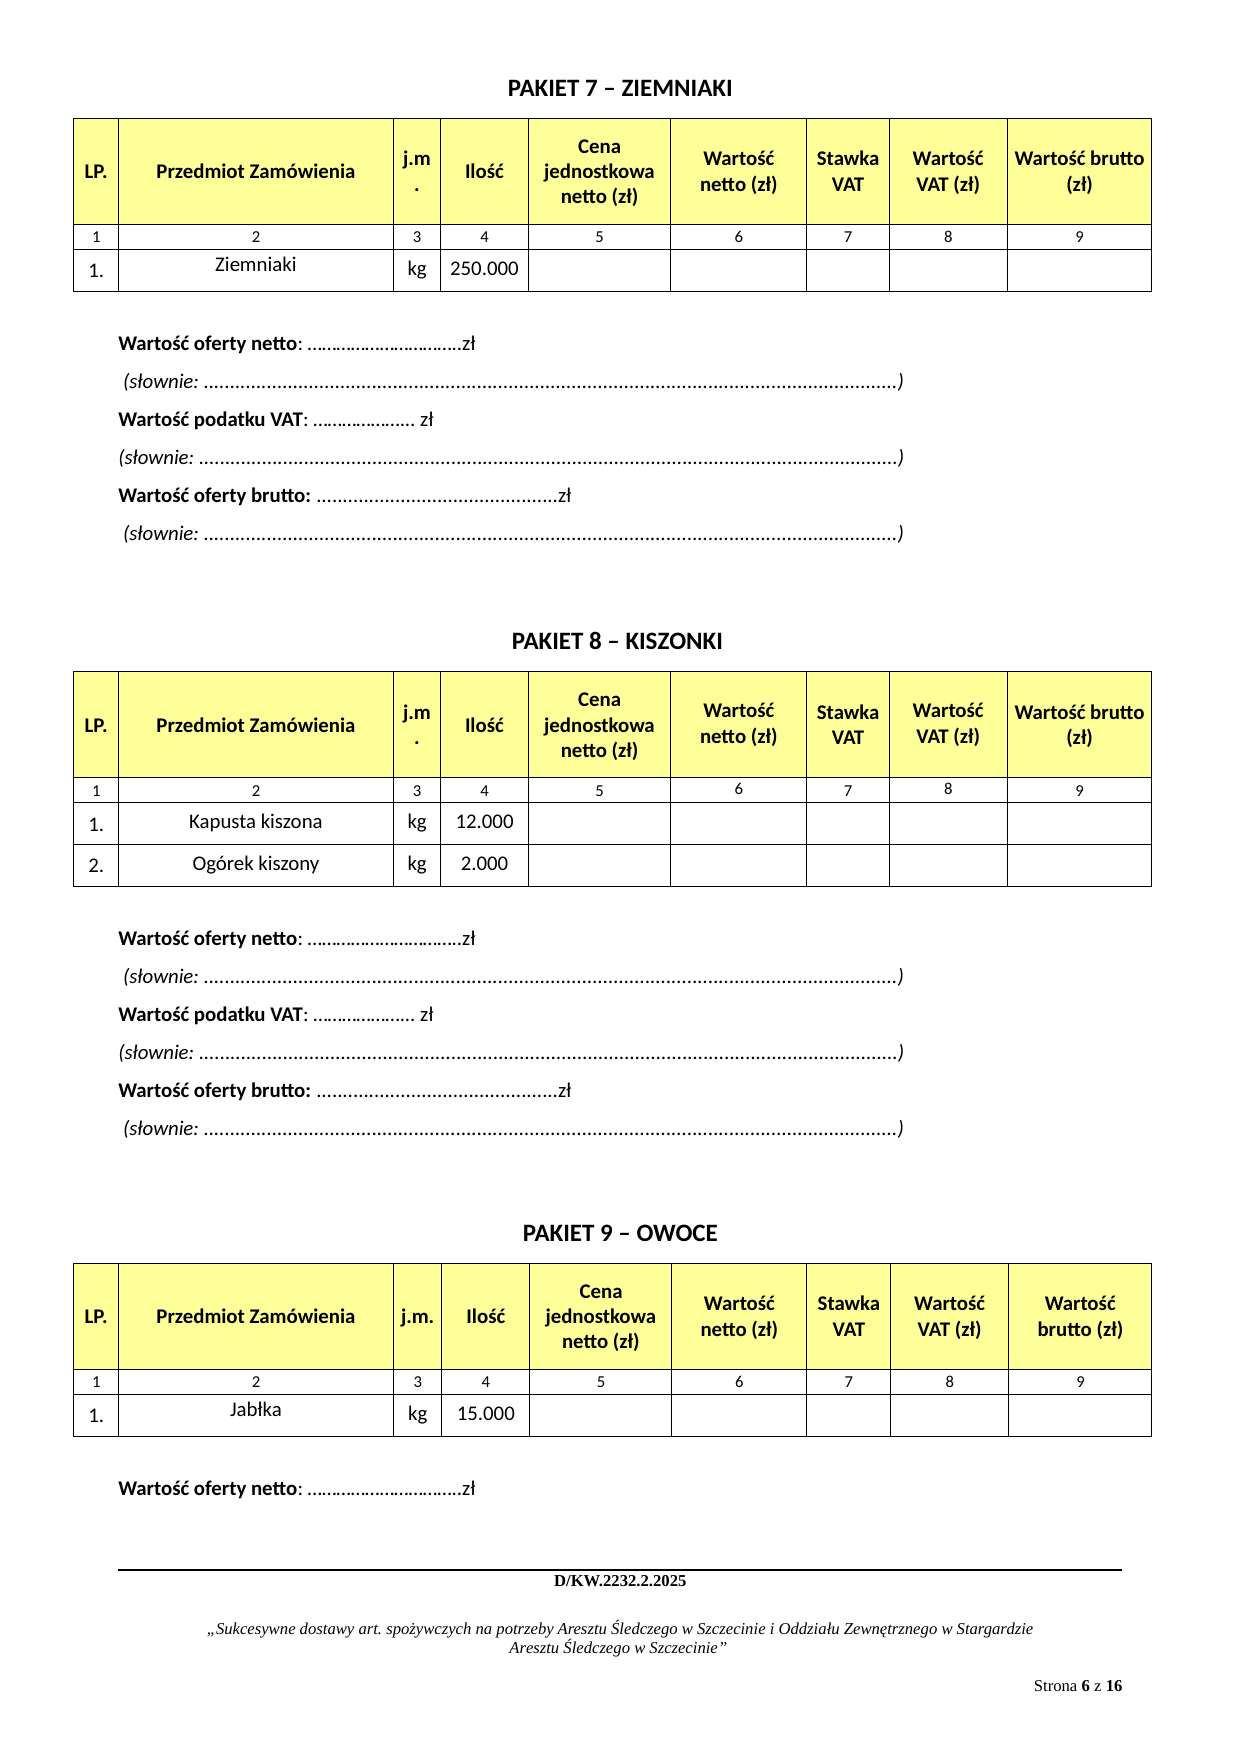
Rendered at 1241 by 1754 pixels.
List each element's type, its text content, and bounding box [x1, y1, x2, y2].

subtitle Wartość oferty brutto: ..............................................zł [118, 482, 1122, 508]
table_cell 1 [74, 778, 118, 802]
table_cell [671, 250, 806, 291]
text Wartość oferty netto: …………………………..zł [118, 330, 1122, 355]
table_cell 1. [74, 1395, 118, 1436]
table_cell [1008, 803, 1151, 844]
table_cell 7 [807, 225, 889, 249]
table_cell kg [394, 845, 440, 886]
table_cell [529, 250, 670, 291]
table_header Wartość VAT (zł) [891, 1264, 1008, 1369]
text Wartość oferty netto: …………………………..zł [118, 925, 1122, 950]
table_header Wartość brutto (zł) [1008, 119, 1151, 224]
table_cell 3 [394, 1370, 441, 1394]
table_cell Ogórek kiszony [119, 845, 393, 886]
text (słownie: .....................................................................................................................................) [118, 444, 1122, 469]
table_cell [890, 803, 1007, 844]
table_cell [530, 1395, 671, 1436]
table_header Cena jednostkowa netto (zł) [530, 1264, 671, 1369]
table_cell 2 [119, 778, 393, 802]
table_cell 2.000 [441, 845, 528, 886]
table_cell 7 [807, 1370, 890, 1394]
table_cell 3 [394, 225, 440, 249]
table_header Wartość netto (zł) [672, 1264, 806, 1369]
table_cell [890, 250, 1007, 291]
table_header Wartość brutto (zł) [1009, 1264, 1151, 1369]
table_cell 7 [807, 778, 889, 802]
table_header Wartość netto (zł) [671, 119, 806, 224]
table_cell 9 [1009, 1370, 1151, 1394]
table_header Ilość [442, 1264, 529, 1369]
text PAKIET 9 – OWOCE [118, 1217, 1122, 1247]
text (słownie: ....................................................................................................................................) [118, 1116, 1122, 1141]
table_cell 5 [529, 225, 670, 249]
table_cell 6 [671, 778, 806, 802]
table_cell 4 [441, 225, 528, 249]
table_header j.m. [394, 672, 440, 777]
table_cell 6 [672, 1370, 806, 1394]
table_cell 8 [891, 1370, 1008, 1394]
table_cell [672, 1395, 806, 1436]
table_cell 4 [441, 778, 528, 802]
table_cell 1 [74, 225, 118, 249]
table_cell [1009, 1395, 1151, 1436]
table_header Wartość VAT (zł) [890, 119, 1007, 224]
table_cell 15.000 [442, 1395, 529, 1436]
table_header Wartość VAT (zł) [890, 672, 1007, 777]
text PAKIET 7 – ZIEMNIAKI [118, 72, 1122, 102]
table_header Stawka VAT [807, 1264, 890, 1369]
text Wartość podatku VAT: ………………... zł [118, 1001, 1122, 1027]
table_cell Kapusta kiszona [119, 803, 393, 844]
table_cell 250.000 [441, 250, 528, 291]
table_cell 8 [890, 225, 1007, 249]
table_cell kg [394, 250, 440, 291]
text PAKIET 8 – KISZONKI [118, 625, 1122, 656]
table_cell [890, 845, 1007, 886]
table_cell [807, 1395, 890, 1436]
table_cell [529, 803, 670, 844]
table_header Wartość brutto (zł) [1008, 672, 1151, 777]
table_cell 9 [1008, 225, 1151, 249]
table_cell 4 [442, 1370, 529, 1394]
table_header Przedmiot Zamówienia [119, 1264, 393, 1369]
table_cell [807, 250, 889, 291]
table_header Wartość netto (zł) [671, 672, 806, 777]
table_header j.m. [394, 119, 440, 224]
table_header j.m. [394, 1264, 441, 1369]
table_header Ilość [441, 672, 528, 777]
table_cell 5 [529, 778, 670, 802]
table_cell [671, 845, 806, 886]
table_header Cena jednostkowa netto (zł) [529, 119, 670, 224]
text (słownie: .....................................................................................................................................) [118, 1039, 1122, 1065]
text (słownie: ....................................................................................................................................) [118, 520, 1122, 546]
table_cell Ziemniaki [119, 250, 393, 291]
table_cell kg [394, 803, 440, 844]
text Wartość podatku VAT: ………………... zł [118, 406, 1122, 431]
table_cell 8 [890, 778, 1007, 802]
table_cell 1. [74, 803, 118, 844]
table_cell 9 [1008, 778, 1151, 802]
table_cell [671, 803, 806, 844]
table_header LP. [74, 672, 118, 777]
table_header Stawka VAT [807, 672, 889, 777]
table_cell [529, 845, 670, 886]
table_header Przedmiot Zamówienia [119, 672, 393, 777]
text Wartość oferty netto: …………………………..zł [118, 1475, 1122, 1500]
table_header Przedmiot Zamówienia [119, 119, 393, 224]
table_cell 1 [74, 1370, 118, 1394]
table_cell [891, 1395, 1008, 1436]
table_cell Jabłka [119, 1395, 393, 1436]
text (słownie: ....................................................................................................................................) [118, 368, 1122, 393]
table_cell 3 [394, 778, 440, 802]
table_cell kg [394, 1395, 441, 1436]
table_cell 5 [530, 1370, 671, 1394]
table_cell [807, 803, 889, 844]
text (słownie: ....................................................................................................................................) [118, 963, 1122, 988]
table_header LP. [74, 1264, 118, 1369]
table_cell 2 [119, 225, 393, 249]
table_header Stawka VAT [807, 119, 889, 224]
subtitle Wartość oferty brutto: ..............................................zł [118, 1077, 1122, 1103]
table_header LP. [74, 119, 118, 224]
table_cell 1. [74, 250, 118, 291]
table_cell 2. [74, 845, 118, 886]
table_cell [1008, 250, 1151, 291]
table_cell 6 [671, 225, 806, 249]
table_cell 2 [119, 1370, 393, 1394]
table_cell [1008, 845, 1151, 886]
table_cell 12.000 [441, 803, 528, 844]
table_cell [807, 845, 889, 886]
table_header Cena jednostkowa netto (zł) [529, 672, 670, 777]
table_header Ilość [441, 119, 528, 224]
